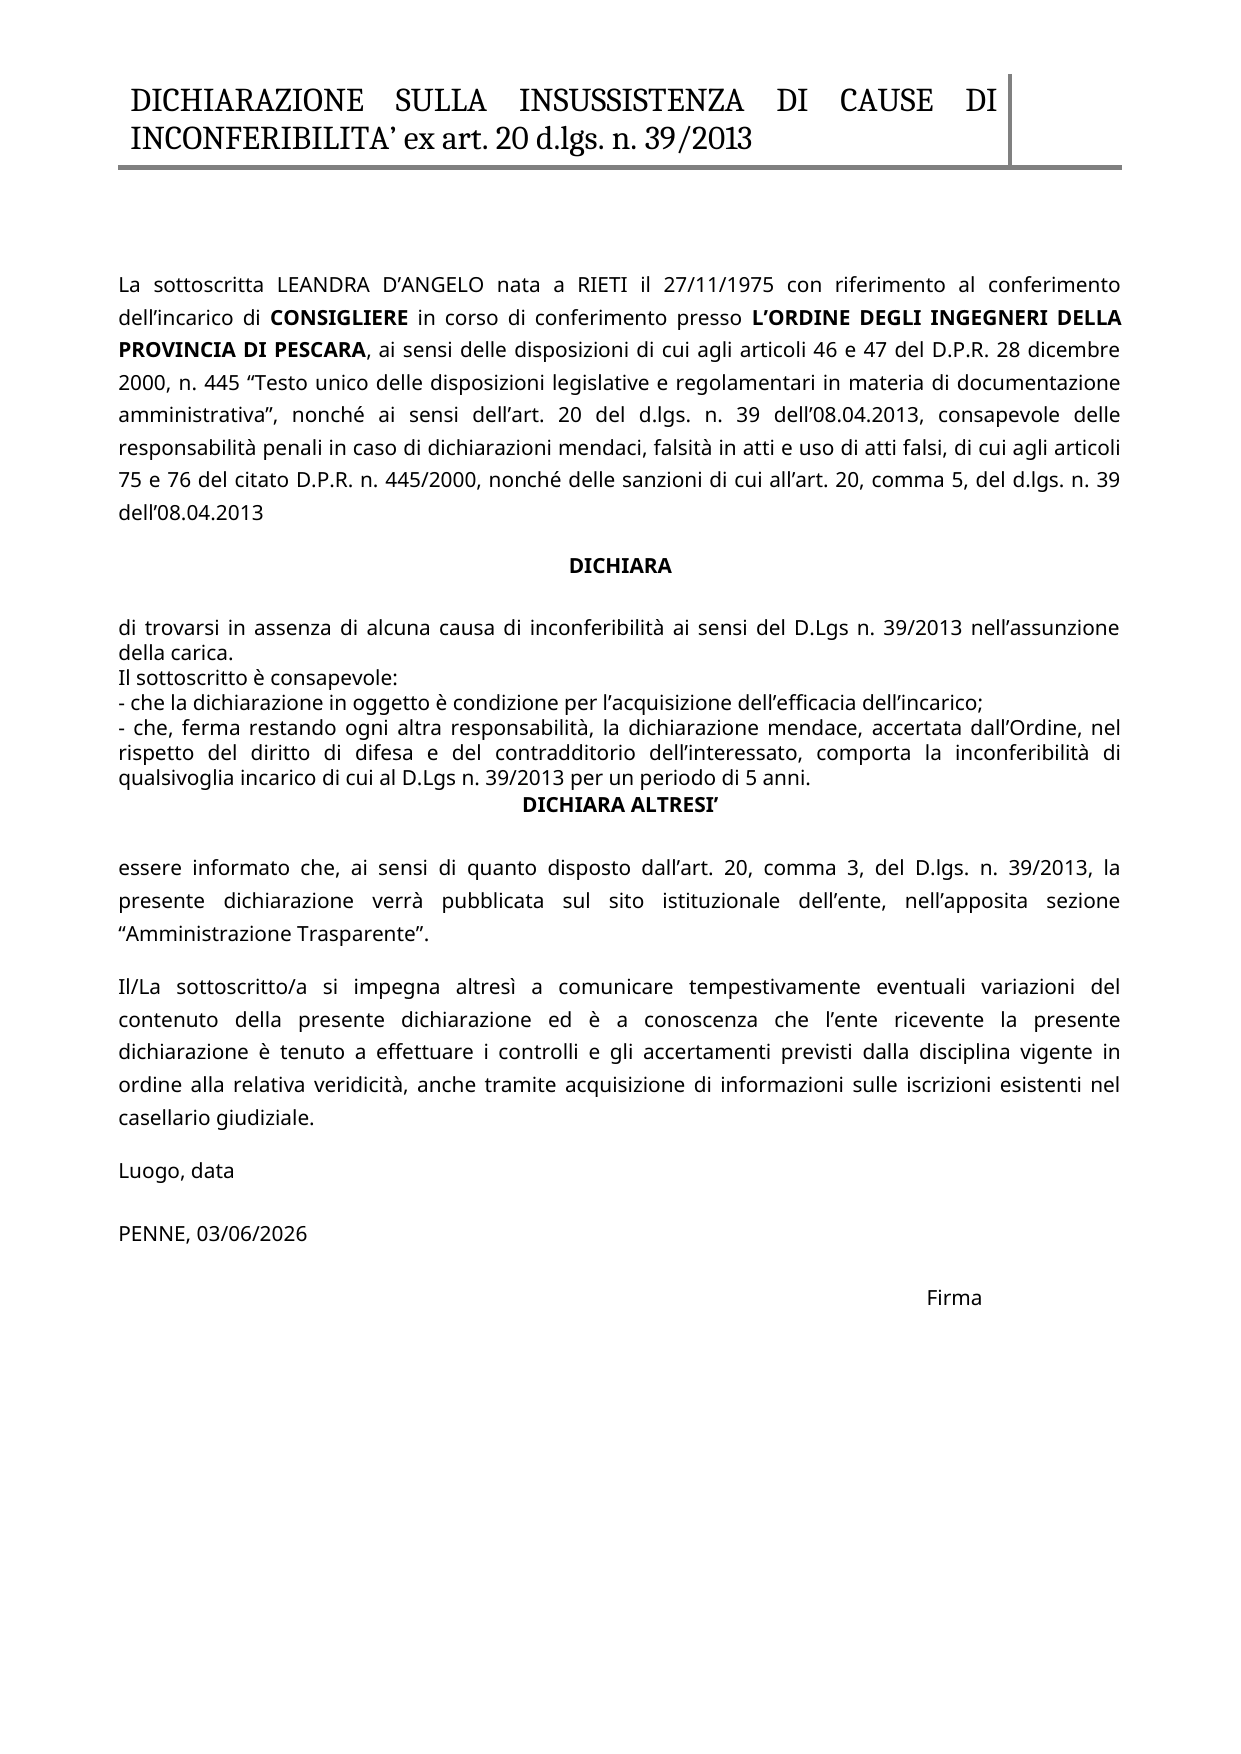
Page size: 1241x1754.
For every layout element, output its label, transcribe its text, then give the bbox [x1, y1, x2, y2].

text DICHIARA ALTRESI’ [118, 790, 1122, 818]
text Il/La sottoscritto/a si impegna altresì a comunicare tempestivamente eventuali variazioni del contenuto della presente dichiarazione ed è a conoscenza che l’ente ricevente la presente dichiarazione è tenuto a effettuare i controlli e gli accertamenti previsti dalla disciplina vigente in ordine alla relativa veridicità, anche tramite acquisizione di informazioni sulle iscrizioni esistenti nel casellario giudiziale. [118, 972, 1122, 1131]
text - che la dichiarazione in oggetto è condizione per l’acquisizione dell’efficacia dell’incarico; [118, 690, 1122, 715]
text essere informato che, ai sensi di quanto disposto dall’art. 20, comma 3, del D.lgs. n. 39/2013, la presente dichiarazione verrà pubblicata sul sito istituzionale dell’ente, nell’apposita sezione “Amministrazione Trasparente”. [118, 853, 1122, 947]
text di trovarsi in assenza di alcuna causa di inconferibilità ai sensi del D.Lgs n. 39/2013 nell’assunzione della carica. [118, 615, 1122, 665]
text PENNE, 03/06/2026 [118, 1219, 1122, 1248]
text - che, ferma restando ogni altra responsabilità, la dichiarazione mendace, accertata dall’Ordine, nel rispetto del diritto di difesa e del contradditorio dell’interessato, comporta la inconferibilità di qualsivoglia incarico di cui al D.Lgs n. 39/2013 per un periodo di 5 anni. [118, 715, 1122, 790]
text Luogo, data [118, 1156, 1122, 1184]
text Il sottoscritto è consapevole: [118, 665, 1122, 690]
text La sottoscritta LEANDRA D’ANGELO nata a RIETI il 27/11/1975 con riferimento al conferimento dell’incarico di CONSIGLIERE in corso di conferimento presso L’ORDINE DEGLI INGEGNERI DELLA PROVINCIA DI PESCARA, ai sensi delle disposizioni di cui agli articoli 46 e 47 del D.P.R. 28 dicembre 2000, n. 445 “Testo unico delle disposizioni legislative e regolamentari in materia di documentazione amministrativa”, nonché ai sensi dell’art. 20 del d.lgs. n. 39 dell’08.04.2013, consapevole delle responsabilità penali in caso di dichiarazioni mendaci, falsità in atti e uso di atti falsi, di cui agli articoli 75 e 76 del citato D.P.R. n. 445/2000, nonché delle sanzioni di cui all’art. 20, comma 5, del d.lgs. n. 39 dell’08.04.2013 [118, 270, 1122, 527]
text DICHIARA [118, 552, 1122, 580]
text Firma [118, 1283, 1122, 1311]
